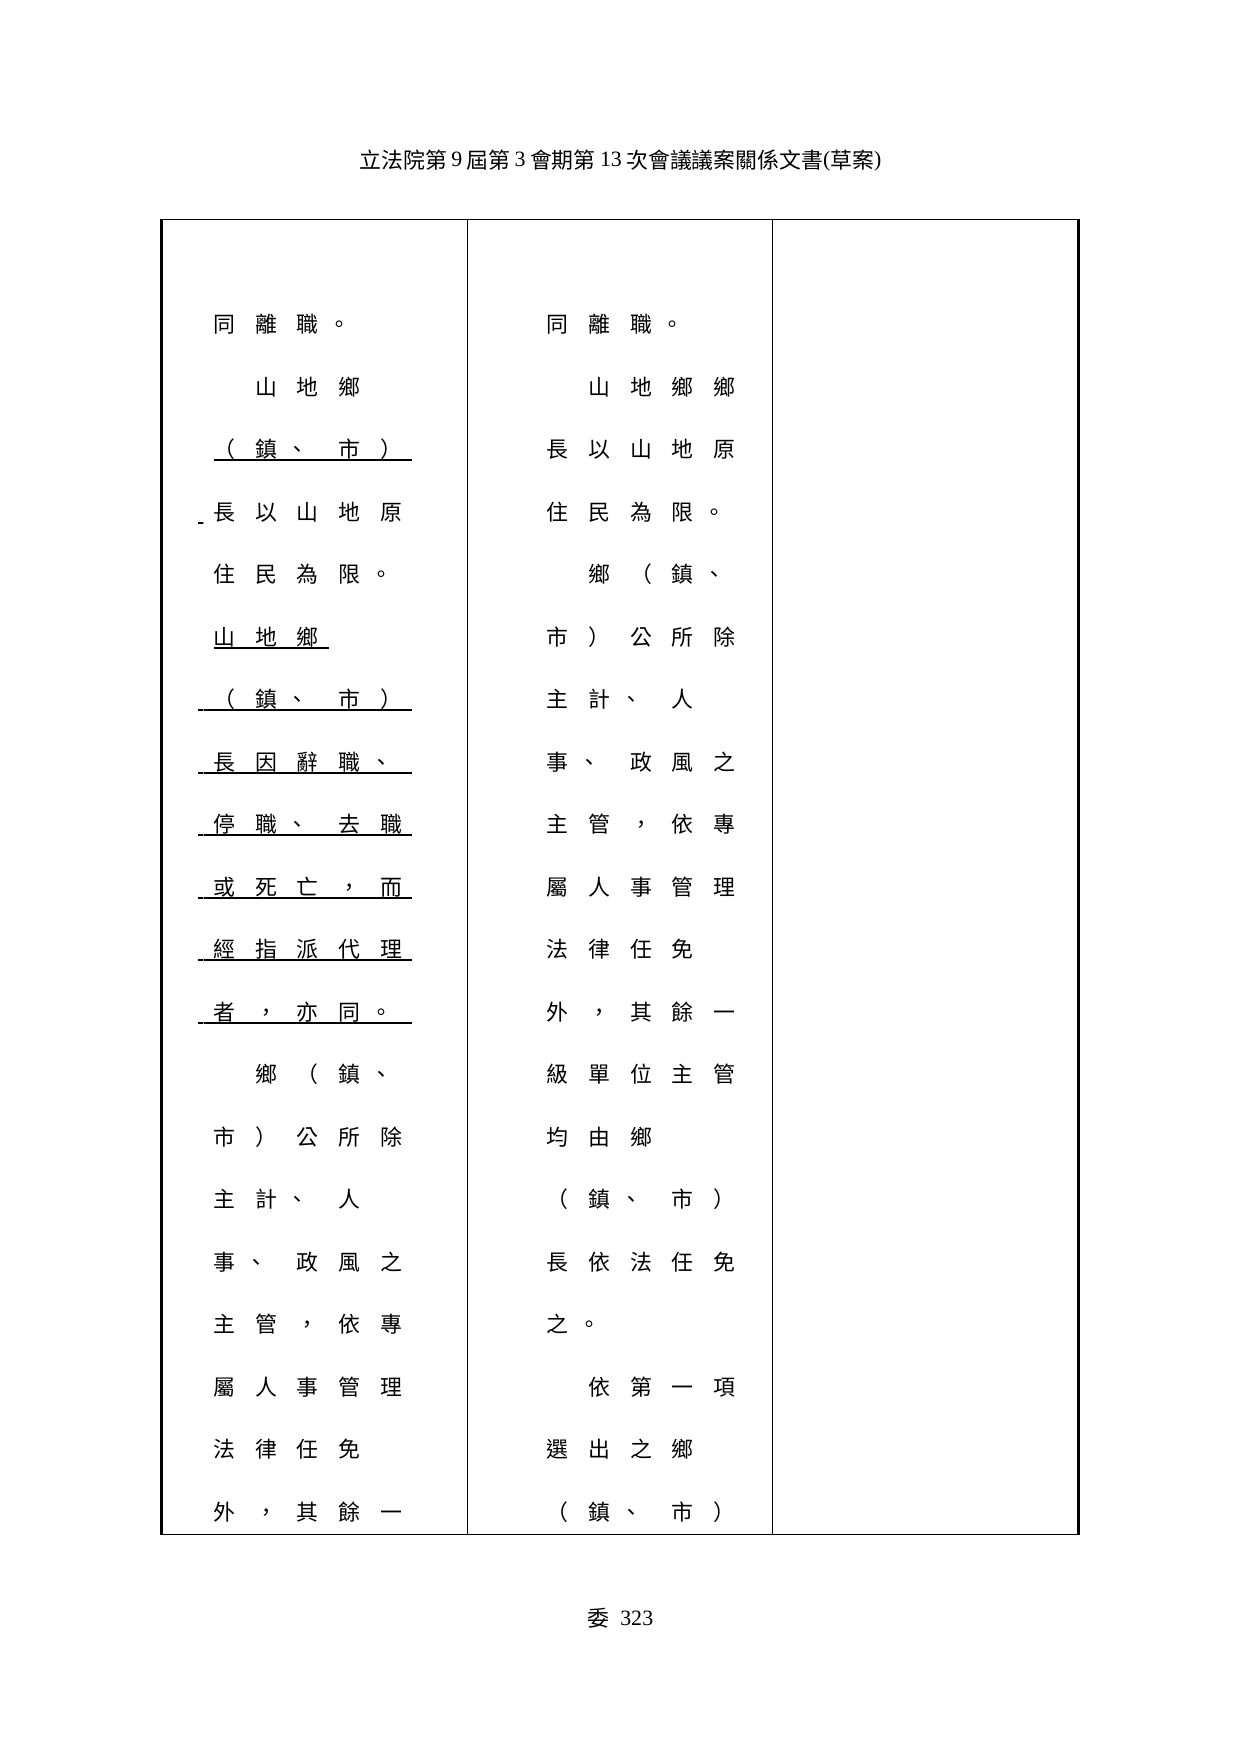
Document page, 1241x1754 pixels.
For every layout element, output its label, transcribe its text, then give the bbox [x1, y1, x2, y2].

table_cell 同離職。 山地鄉鄉長以山地原住民為限。 鄉（鎮、市）公所除主計、人事、政風之主管，依專屬人事管理法律任免外，其餘一級單位主管均由鄉（鎮、市）長依法任免之。 依第一項選出之鄉（鎮、市） [468, 220, 772, 1534]
table_cell [773, 220, 1077, 1534]
table_cell 同離職。 山地鄉（鎮、市）長以山地原住民為限。山地鄉（鎮、市）長因辭職、停職、去職或死亡，而經指派代理者，亦同。 鄉（鎮、市）公所除主計、人事、政風之主管，依專屬人事管理法律任免外，其餘一 [163, 220, 467, 1534]
